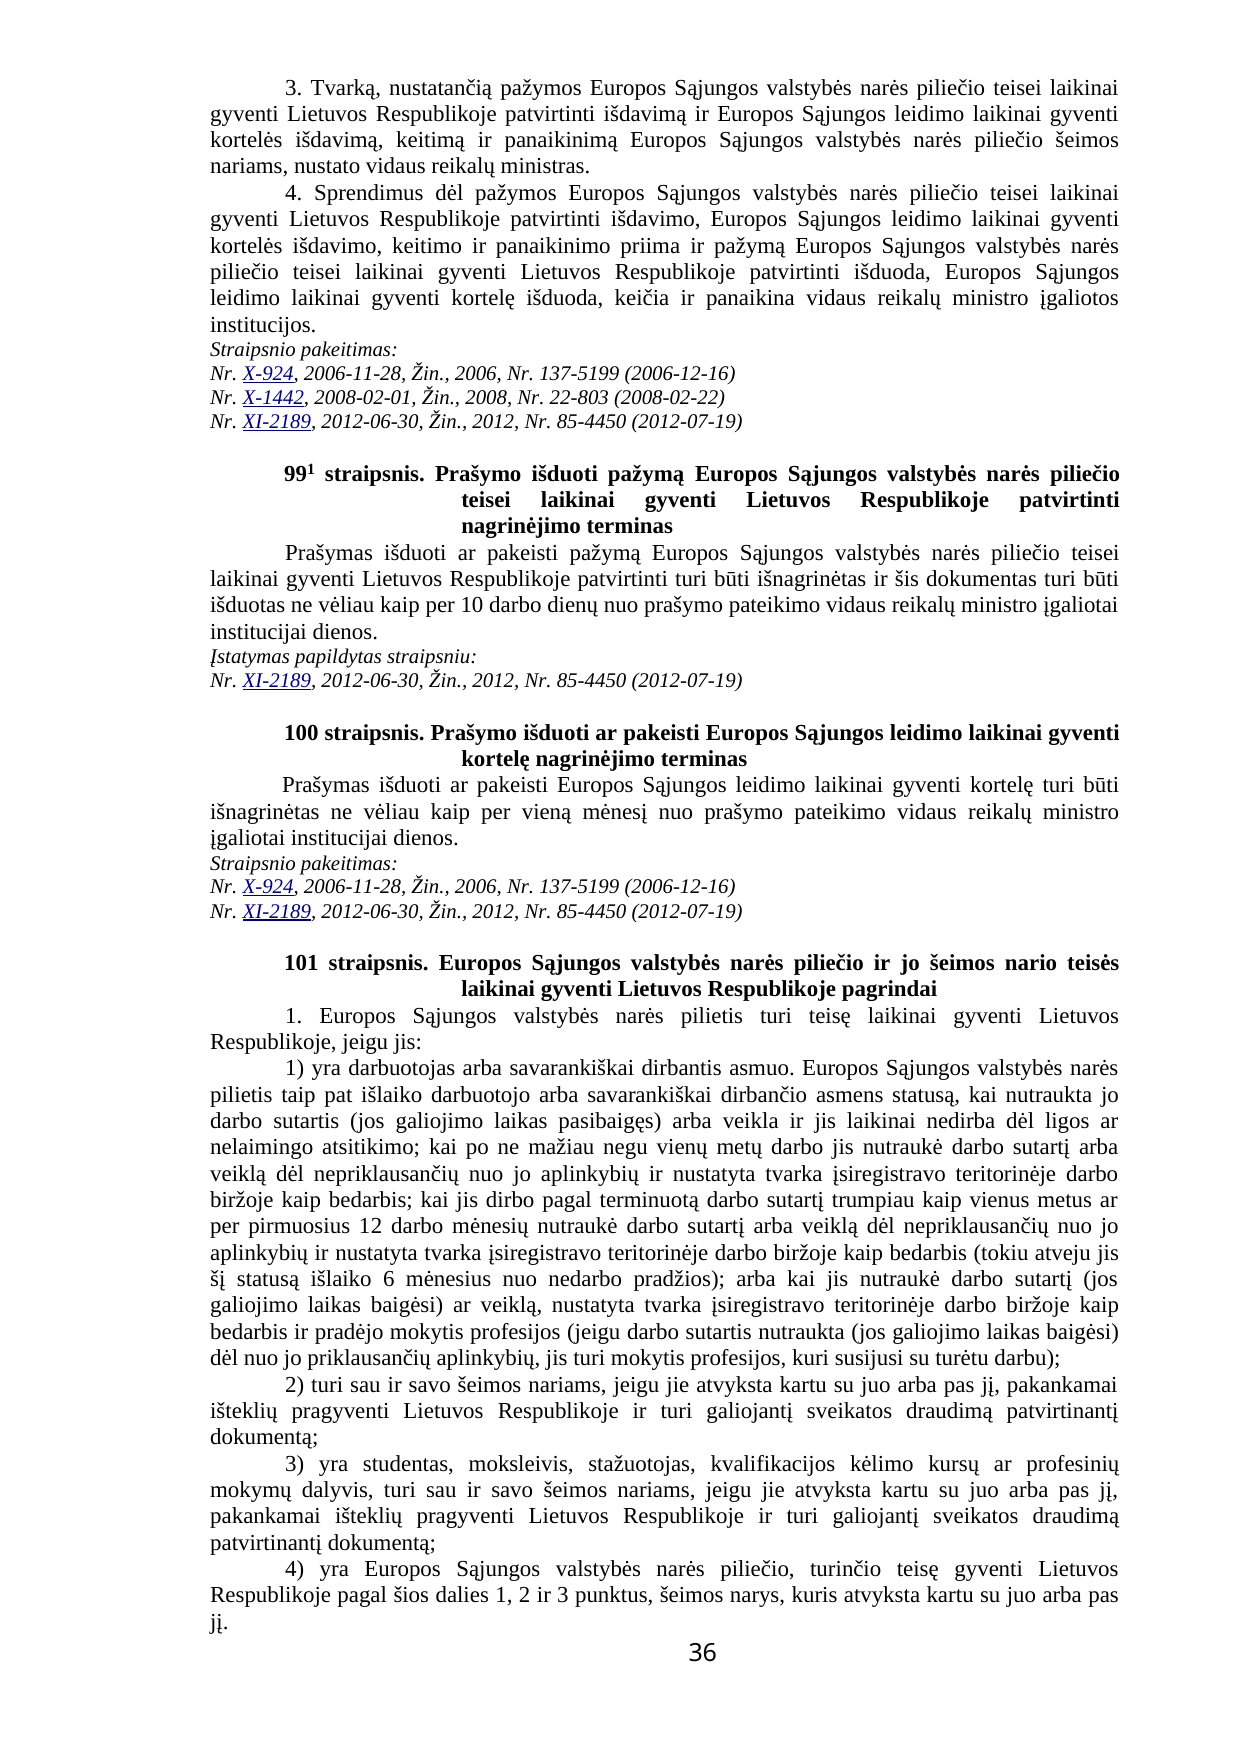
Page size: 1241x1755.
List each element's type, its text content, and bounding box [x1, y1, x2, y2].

text 4) yra Europos Sąjungos valstybės narės piliečio, turinčio teisę gyventi Lietuvos Respublikoje pagal šios dalies 1, 2 ir 3 punktus, šeimos narys, kuris atvyksta kartu su juo arba pas jį. [210, 1555, 1120, 1634]
text 4. Sprendimus dėl pažymos Europos Sąjungos valstybės narės piliečio teisei laikinai gyventi Lietuvos Respublikoje patvirtinti išdavimo, Europos Sąjungos leidimo laikinai gyventi kortelės išdavimo, keitimo ir panaikinimo priima ir pažymą Europos Sąjungos valstybės narės piliečio teisei laikinai gyventi Lietuvos Respublikoje patvirtinti išduoda, Europos Sąjungos leidimo laikinai gyventi kortelę išduoda, keičia ir panaikina vidaus reikalų ministro įgaliotos institucijos. [210, 179, 1120, 337]
text Įstatymas papildytas straipsniu: [210, 644, 1120, 668]
text 2) turi sau ir savo šeimos nariams, jeigu jie atvyksta kartu su juo arba pas jį, pakankamai išteklių pragyventi Lietuvos Respublikoje ir turi galiojantį sveikatos draudimą patvirtinantį dokumentą; [210, 1371, 1120, 1450]
text Nr. XI-2189, 2012-06-30, Žin., 2012, Nr. 85-4450 (2012-07-19) [210, 668, 1120, 692]
text Nr. X-924, 2006-11-28, Žin., 2006, Nr. 137-5199 (2006-12-16) [210, 361, 1120, 385]
text Nr. X-924, 2006-11-28, Žin., 2006, Nr. 137-5199 (2006-12-16) [210, 874, 1120, 898]
text 3. Tvarką, nustatančią pažymos Europos Sąjungos valstybės narės piliečio teisei laikinai gyventi Lietuvos Respublikoje patvirtinti išdavimą ir Europos Sąjungos leidimo laikinai gyventi kortelės išdavimą, keitimą ir panaikinimą Europos Sąjungos valstybės narės piliečio šeimos nariams, nustato vidaus reikalų ministras. [210, 73, 1120, 179]
text 3) yra studentas, moksleivis, stažuotojas, kvalifikacijos kėlimo kursų ar profesinių mokymų dalyvis, turi sau ir savo šeimos nariams, jeigu jie atvyksta kartu su juo arba pas jį, pakankamai išteklių pragyventi Lietuvos Respublikoje ir turi galiojantį sveikatos draudimą patvirtinantį dokumentą; [210, 1450, 1120, 1555]
text Straipsnio pakeitimas: [210, 850, 1120, 874]
text 1) yra darbuotojas arba savarankiškai dirbantis asmuo. Europos Sąjungos valstybės narės pilietis taip pat išlaiko darbuotojo arba savarankiškai dirbančio asmens statusą, kai nutraukta jo darbo sutartis (jos galiojimo laikas pasibaigęs) arba veikla ir jis laikinai nedirba dėl ligos ar nelaimingo atsitikimo; kai po ne mažiau negu vienų metų darbo jis nutraukė darbo sutartį arba veiklą dėl nepriklausančių nuo jo aplinkybių ir nustatyta tvarka įsiregistravo teritorinėje darbo biržoje kaip bedarbis; kai jis dirbo pagal terminuotą darbo sutartį trumpiau kaip vienus metus ar per pirmuosius 12 darbo mėnesių nutraukė darbo sutartį arba veiklą dėl nepriklausančių nuo jo aplinkybių ir nustatyta tvarka įsiregistravo teritorinėje darbo biržoje kaip bedarbis (tokiu atveju jis šį statusą išlaiko 6 mėnesius nuo nedarbo pradžios); arba kai jis nutraukė darbo sutartį (jos galiojimo laikas baigėsi) ar veiklą, nustatyta tvarka įsiregistravo teritorinėje darbo biržoje kaip bedarbis ir pradėjo mokytis profesijos (jeigu darbo sutartis nutraukta (jos galiojimo laikas baigėsi) dėl nuo jo priklausančių aplinkybių, jis turi mokytis profesijos, kuri susijusi su turėtu darbu); [210, 1054, 1120, 1371]
text Prašymas išduoti ar pakeisti pažymą Europos Sąjungos valstybės narės piliečio teisei laikinai gyventi Lietuvos Respublikoje patvirtinti turi būti išnagrinėtas ir šis dokumentas turi būti išduotas ne vėliau kaip per 10 darbo dienų nuo prašymo pateikimo vidaus reikalų ministro įgaliotai institucijai dienos. [210, 539, 1120, 644]
text 991 straipsnis. Prašymo išduoti pažymą Europos Sąjungos valstybės narės piliečio teisei laikinai gyventi Lietuvos Respublikoje patvirtinti nagrinėjimo terminas [284, 460, 1120, 539]
text Straipsnio pakeitimas: [210, 337, 1120, 361]
text Prašymas išduoti ar pakeisti Europos Sąjungos leidimo laikinai gyventi kortelę turi būti išnagrinėtas ne vėliau kaip per vieną mėnesį nuo prašymo pateikimo vidaus reikalų ministro įgaliotai institucijai dienos. [210, 771, 1120, 850]
text Nr. X-1442, 2008-02-01, Žin., 2008, Nr. 22-803 (2008-02-22) [210, 385, 1120, 409]
text 101 straipsnis. Europos Sąjungos valstybės narės piliečio ir jo šeimos nario teisės laikinai gyventi Lietuvos Respublikoje pagrindai [284, 949, 1120, 1002]
text Nr. XI-2189, 2012-06-30, Žin., 2012, Nr. 85-4450 (2012-07-19) [210, 898, 1120, 923]
text 1. Europos Sąjungos valstybės narės pilietis turi teisę laikinai gyventi Lietuvos Respublikoje, jeigu jis: [210, 1002, 1120, 1054]
text 100 straipsnis. Prašymo išduoti ar pakeisti Europos Sąjungos leidimo laikinai gyventi kortelę nagrinėjimo terminas [284, 719, 1120, 771]
text Nr. XI-2189, 2012-06-30, Žin., 2012, Nr. 85-4450 (2012-07-19) [210, 409, 1120, 433]
